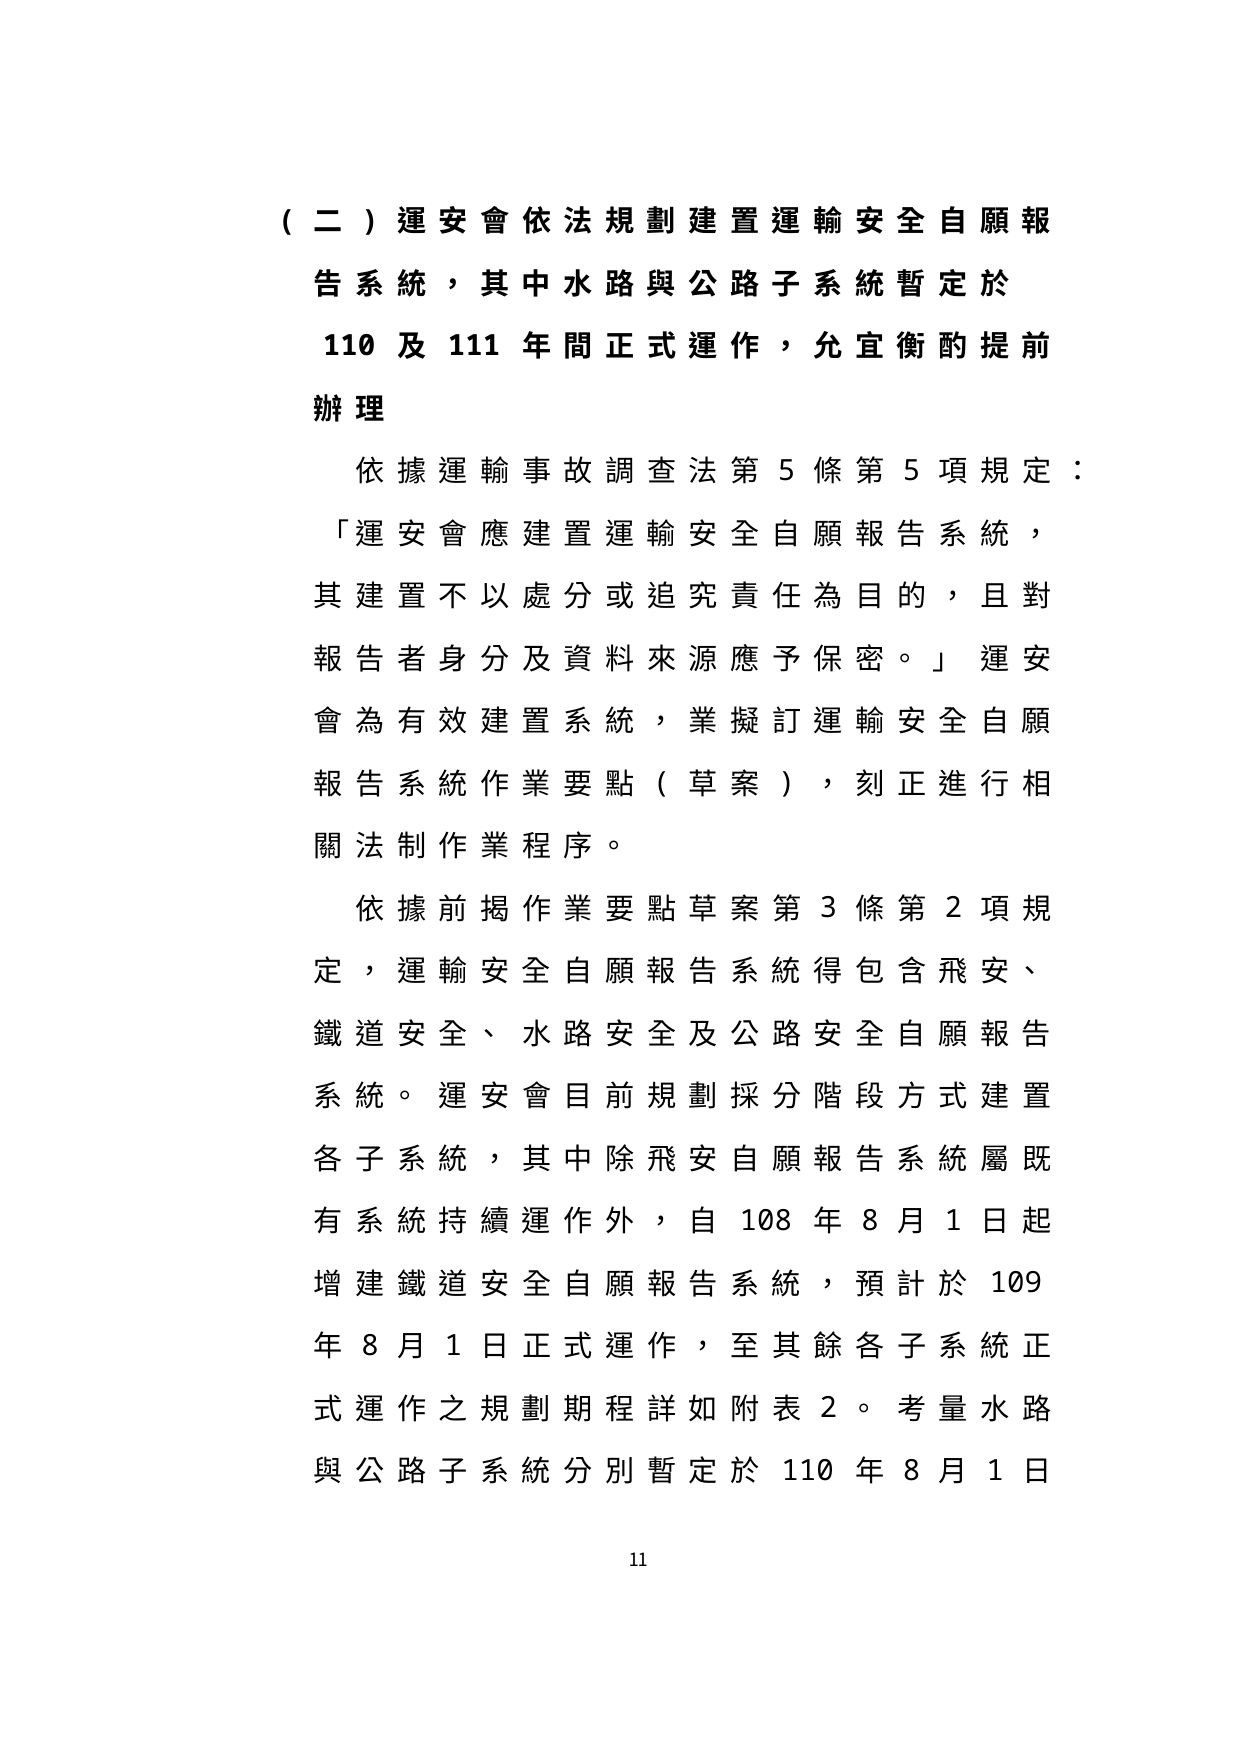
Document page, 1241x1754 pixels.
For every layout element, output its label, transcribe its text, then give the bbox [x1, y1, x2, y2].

text 依據前揭作業要點草案第3條第2項規定，運輸安全自願報告系統得包含飛安、鐵道安全、水路安全及公路安全自願報告系統。運安會目前規劃採分階段方式建置各子系統，其中除飛安自願報告系統屬既有系統持續運作外，自108年8月1日起增建鐵道安全自願報告系統，預計於109年8月1日正式運作，至其餘各子系統正式運作之規劃期程詳如附表2。考量水路與公路子系統分別暫定於110年8月1日 [271, 865, 1057, 1490]
text 依據運輸事故調查法第5條第5項規定：「運安會應建置運輸安全自願報告系統，其建置不以處分或追究責任為目的，且對報告者身分及資料來源應予保密。」運安會為有效建置系統，業擬訂運輸安全自願報告系統作業要點(草案)，刻正進行相關法制作業程序。 [271, 427, 1057, 865]
text (二)運安會依法規劃建置運輸安全自願報告系統，其中水路與公路子系統暫定於110及111年間正式運作，允宜衡酌提前辦理 [241, 177, 1057, 427]
